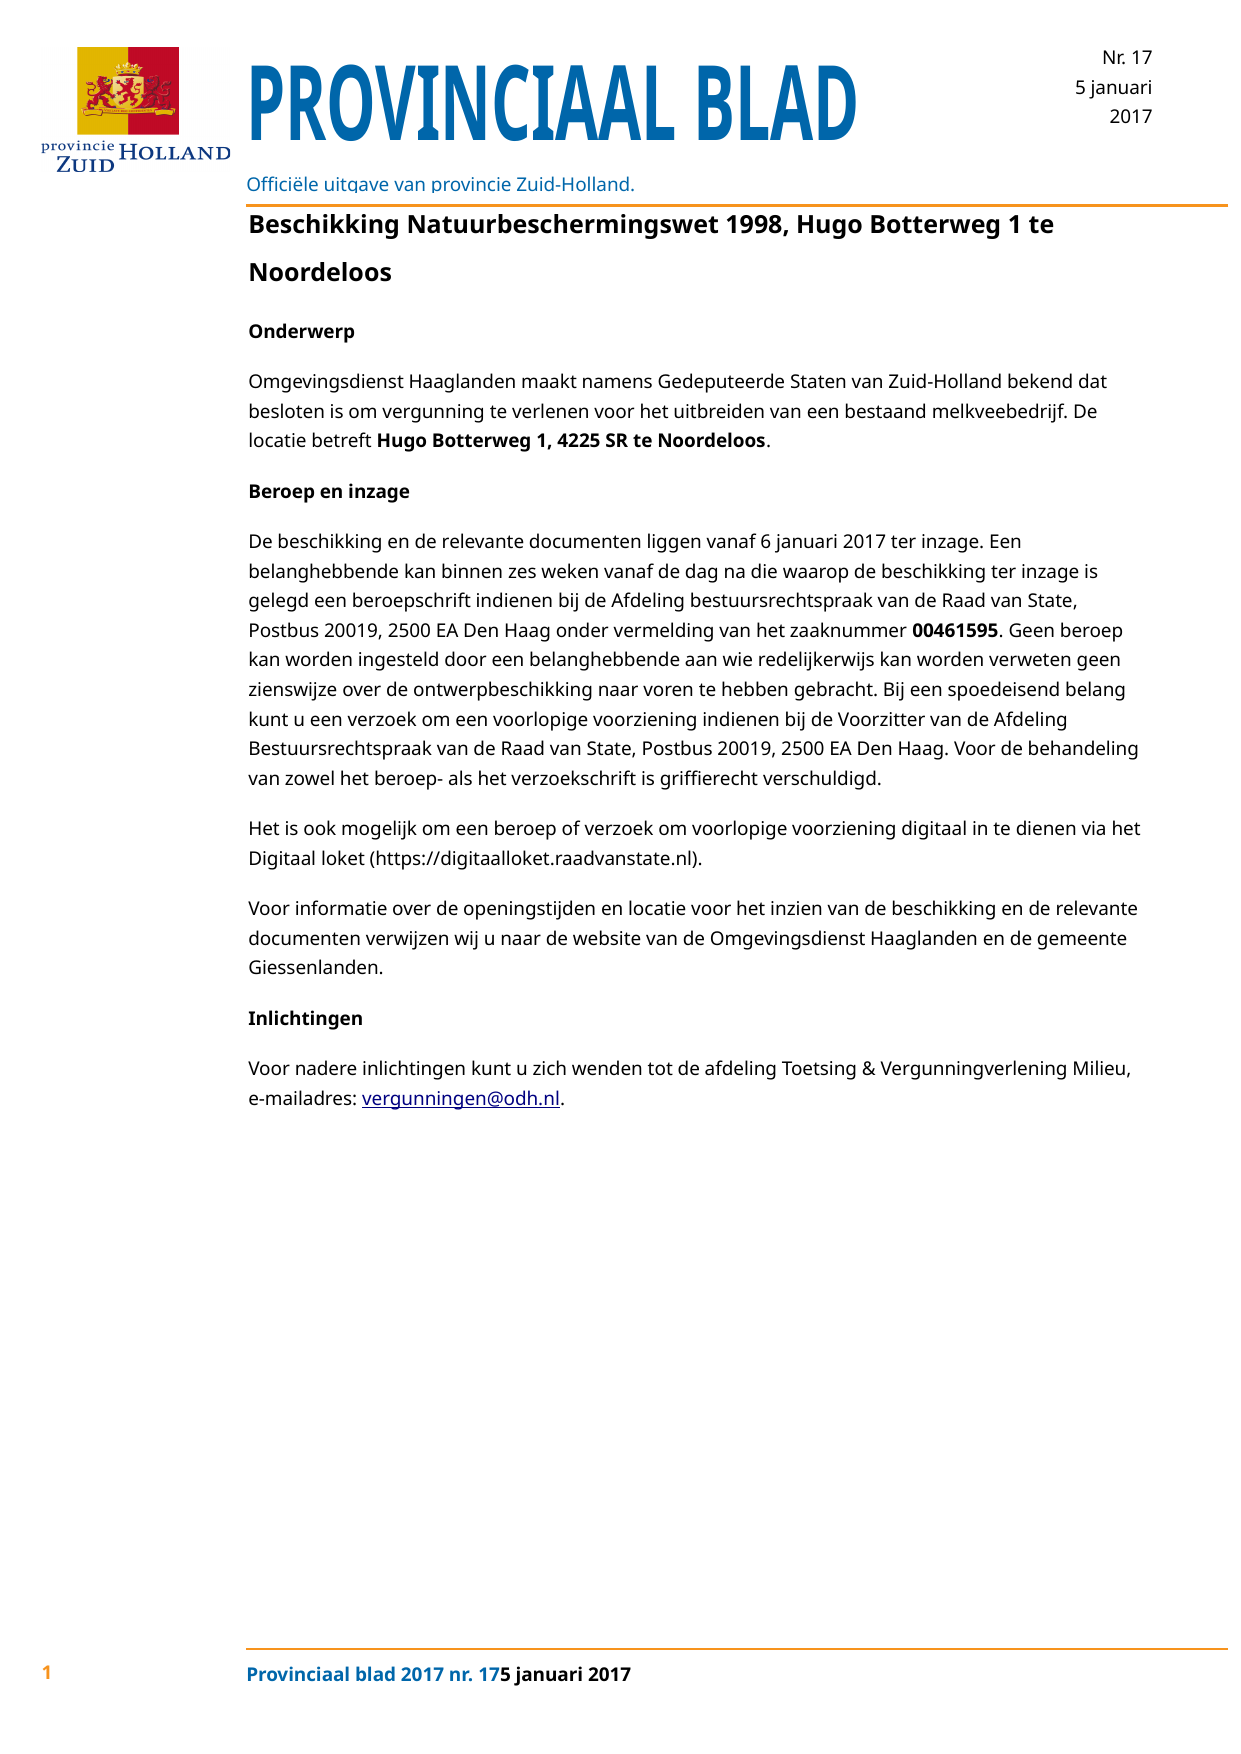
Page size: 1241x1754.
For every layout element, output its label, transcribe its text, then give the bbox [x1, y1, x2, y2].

text Voor informatie over de openingstijden en locatie voor het inzien van de beschikking en de relevante documenten verwijzen wij u naar de website van de Omgevingsdienst Haaglanden en de gemeente Giessenlanden. [248, 895, 1152, 980]
text De beschikking en de relevante documenten liggen vanaf 6 januari 2017 ter inzage. Een belanghebbende kan binnen zes weken vanaf de dag na die waarop de beschikking ter inzage is gelegd een beroepschrift indienen bij de Afdeling bestuursrechtspraak van de Raad van State, Postbus 20019, 2500 EA Den Haag onder vermelding van het zaaknummer 00461595. Geen beroep kan worden ingesteld door een belanghebbende aan wie redelijkerwijs kan worden verweten geen zienswijze over de ontwerpbeschikking naar voren te hebben gebracht. Bij een spoedeisend belang kunt u een verzoek om een voorlopige voorziening indienen bij de Voorzitter van de Afdeling Bestuursrechtspraak van de Raad van State, Postbus 20019, 2500 EA Den Haag. Voor de behandeling van zowel het beroep- als het verzoekschrift is griffierecht verschuldigd. [248, 528, 1152, 791]
picture [41, 47, 231, 172]
text Beschikking Natuurbeschermingswet 1998, Hugo Botterweg 1 te Noordeloos [248, 207, 1152, 288]
text Beroep en inzage [248, 478, 1152, 504]
text Het is ook mogelijk om een beroep of verzoek om voorlopige voorziening digitaal in te dienen via het Digitaal loket (https://digitaalloket.raadvanstate.nl). [248, 815, 1152, 871]
text Voor nadere inlichtingen kunt u zich wenden tot de afdeling Toetsing & Vergunningverlening Milieu, e-mailadres: vergunningen@odh.nl. [248, 1055, 1152, 1111]
text Omgevingsdienst Haaglanden maakt namens Gedeputeerde Staten van Zuid-Holland bekend dat besloten is om vergunning te verlenen voor het uitbreiden van een bestaand melkveebedrijf. De locatie betreft Hugo Botterweg 1, 4225 SR te Noordeloos. [248, 368, 1152, 453]
text Onderwerp [248, 318, 1152, 344]
text Inlichtingen [248, 1005, 1152, 1031]
